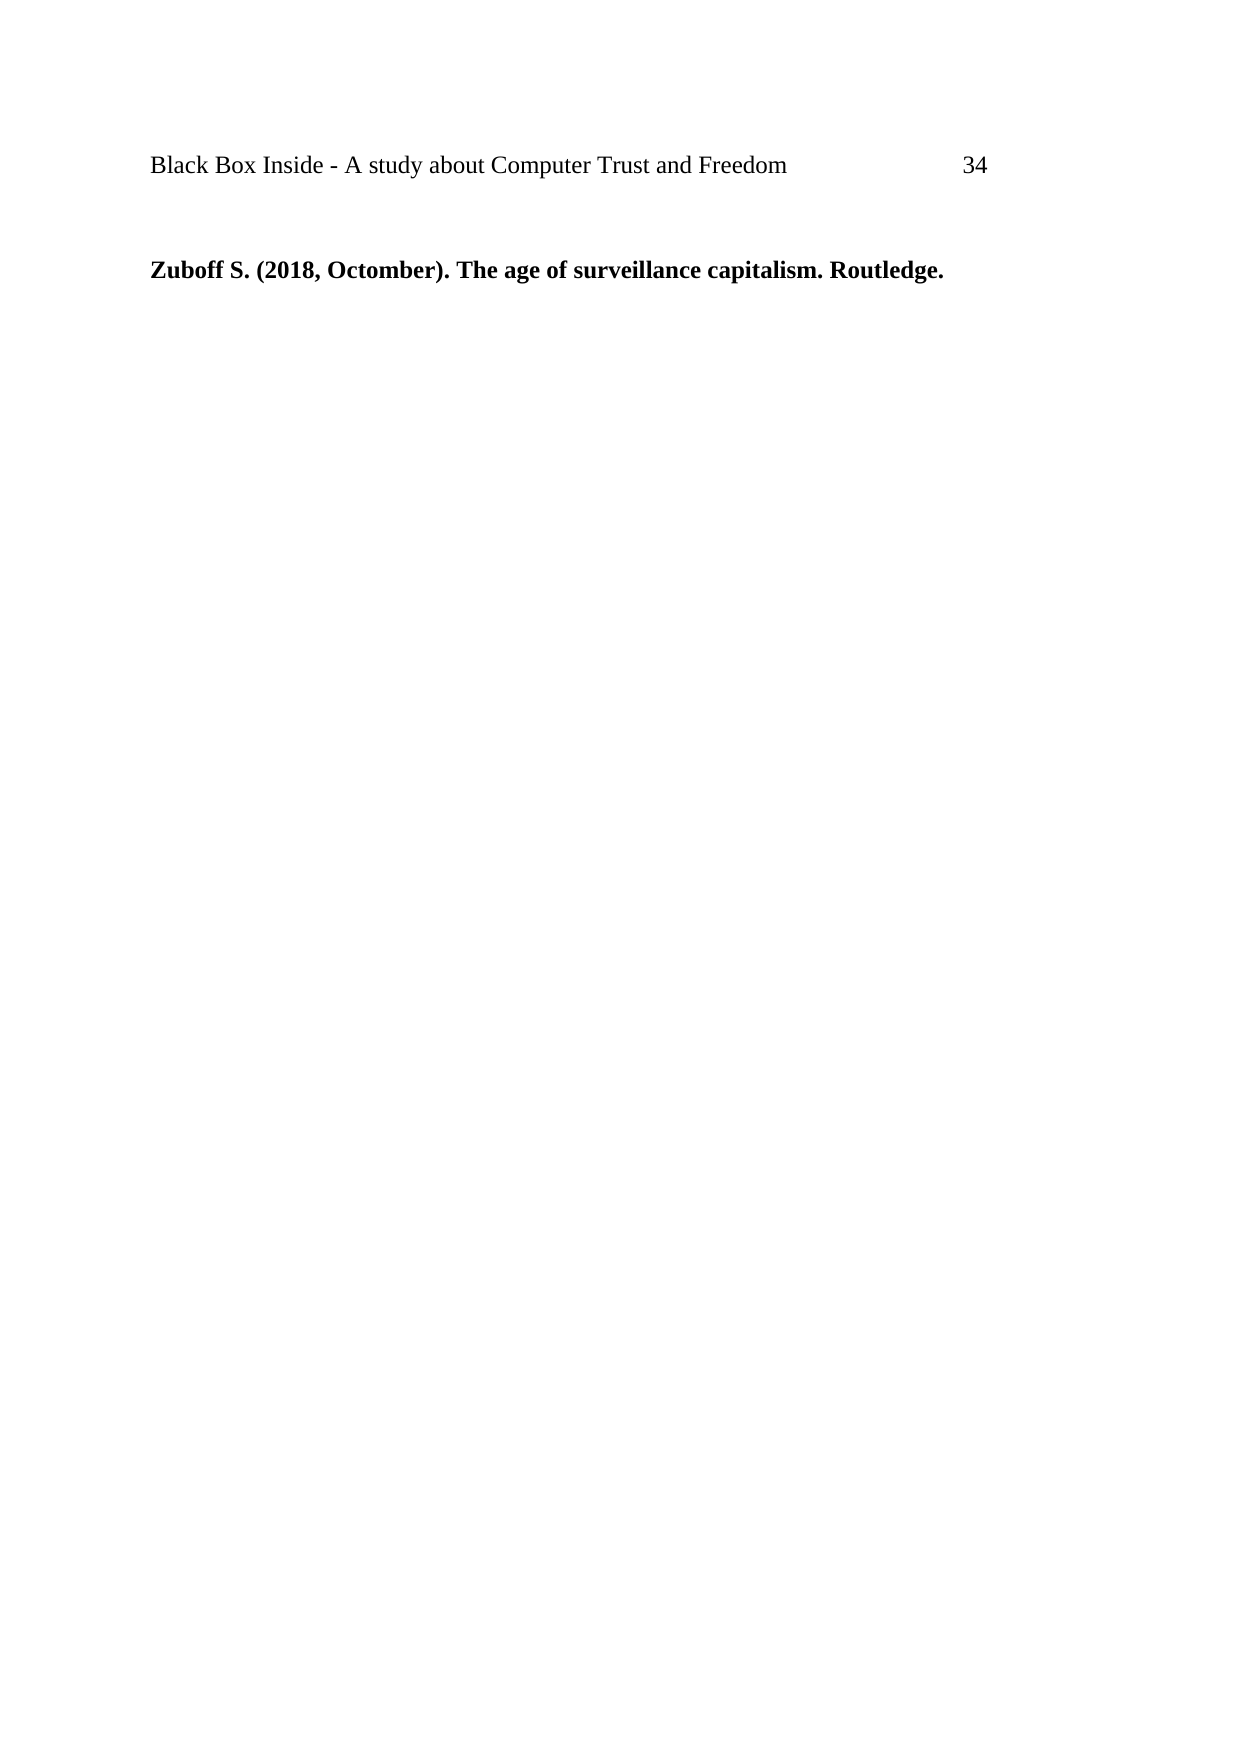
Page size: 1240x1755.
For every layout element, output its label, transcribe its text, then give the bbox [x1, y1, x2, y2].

text Zuboff S. (2018, Octomber). The age of surveillance capitalism. Routledge. [150, 255, 1089, 284]
